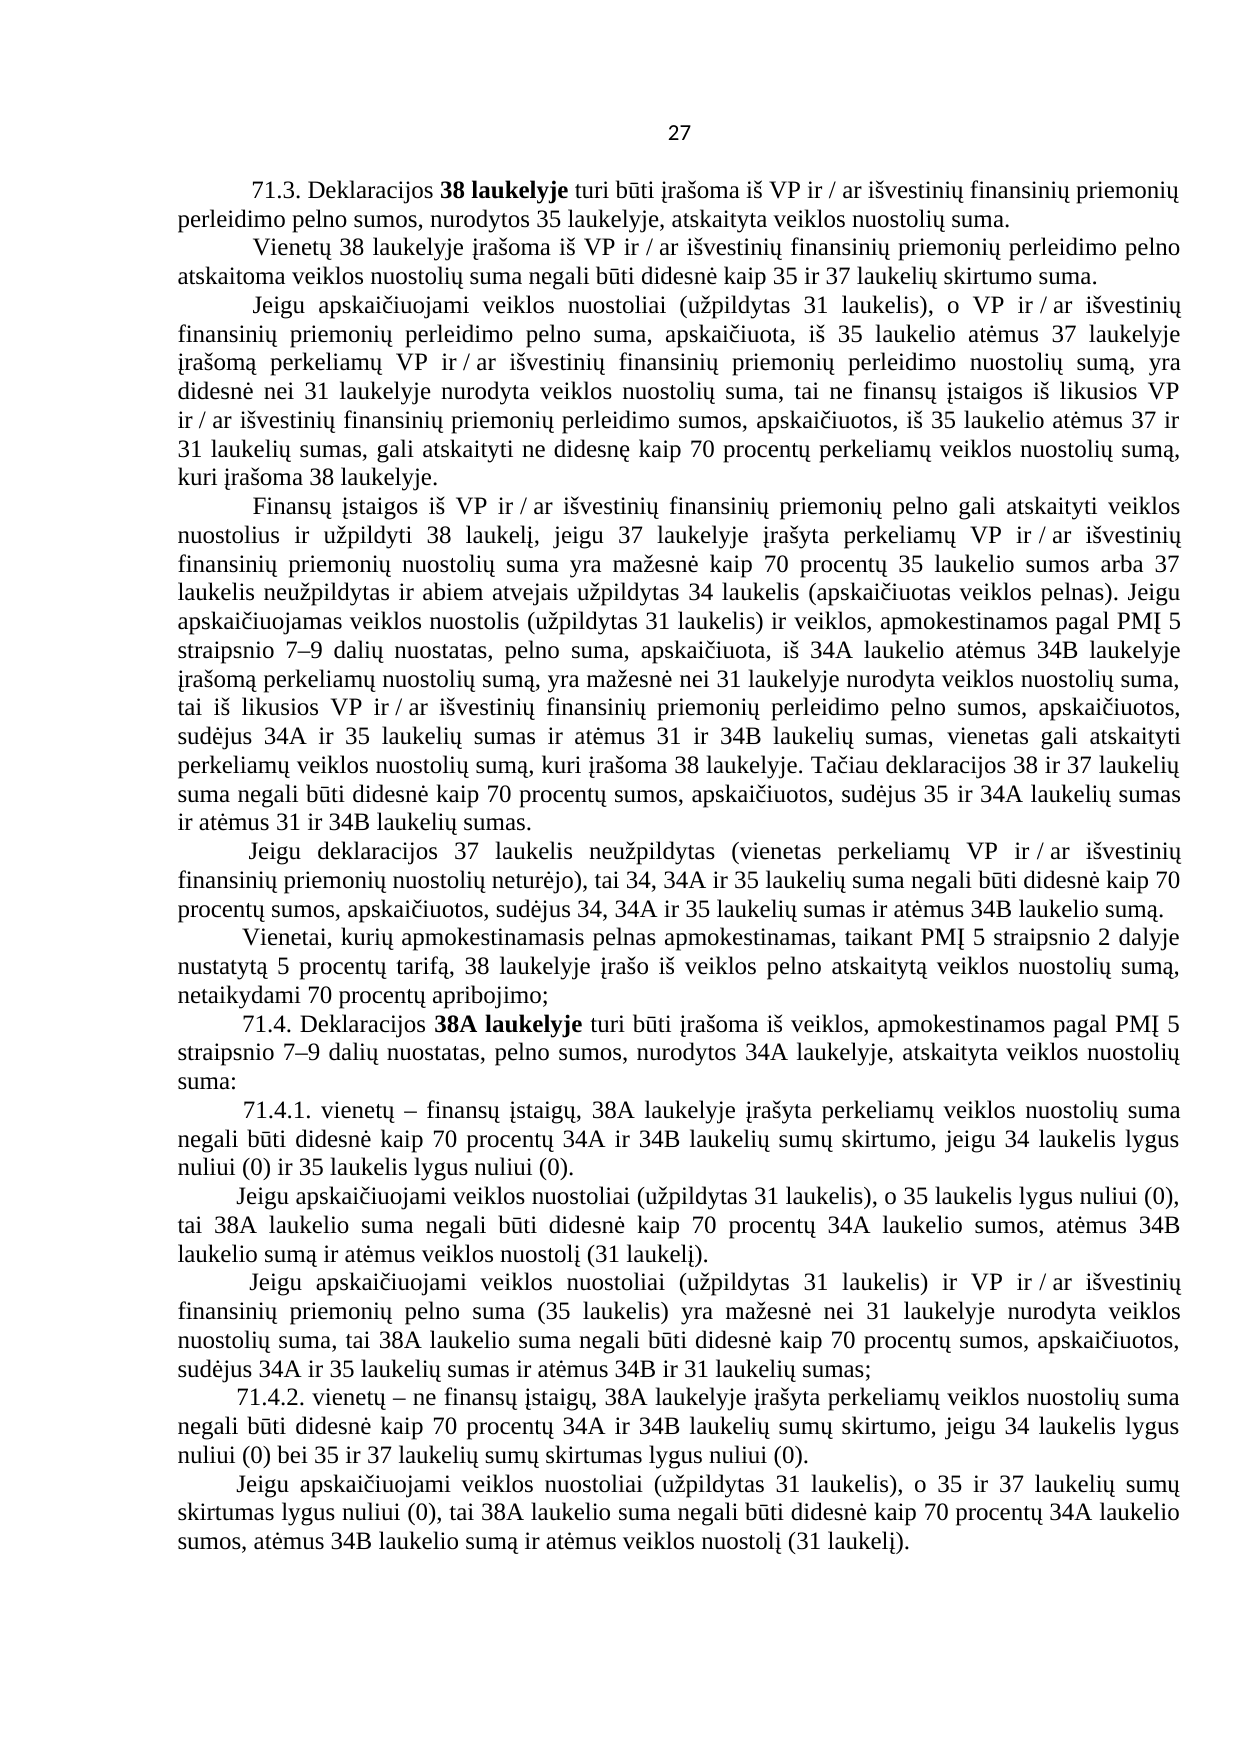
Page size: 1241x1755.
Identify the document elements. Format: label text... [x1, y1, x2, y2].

text 71.4. Deklaracijos 38A laukelyje turi būti įrašoma iš veiklos, apmokestinamos pagal PMĮ 5 straipsnio 7–9 dalių nuostatas, pelno sumos, nurodytos 34A laukelyje, atskaityta veiklos nuostolių suma: [177, 1009, 1181, 1095]
text 71.4.1. vienetų – finansų įstaigų, 38A laukelyje įrašyta perkeliamų veiklos nuostolių suma negali būti didesnė kaip 70 procentų 34A ir 34B laukelių sumų skirtumo, jeigu 34 laukelis lygus nuliui (0) ir 35 laukelis lygus nuliui (0). [177, 1095, 1181, 1181]
text Finansų įstaigos iš VP ir / ar išvestinių finansinių priemonių pelno gali atskaityti veiklos nuostolius ir užpildyti 38 laukelį, jeigu 37 laukelyje įrašyta perkeliamų VP ir / ar išvestinių finansinių priemonių nuostolių suma yra mažesnė kaip 70 procentų 35 laukelio sumos arba 37 laukelis neužpildytas ir abiem atvejais užpildytas 34 laukelis (apskaičiuotas veiklos pelnas). Jeigu apskaičiuojamas veiklos nuostolis (užpildytas 31 laukelis) ir veiklos, apmokestinamos pagal PMĮ 5 straipsnio 7–9 dalių nuostatas, pelno suma, apskaičiuota, iš 34A laukelio atėmus 34B laukelyje įrašomą perkeliamų nuostolių sumą, yra mažesnė nei 31 laukelyje nurodyta veiklos nuostolių suma, tai iš likusios VP ir / ar išvestinių finansinių priemonių perleidimo pelno sumos, apskaičiuotos, sudėjus 34A ir 35 laukelių sumas ir atėmus 31 ir 34B laukelių sumas, vienetas gali atskaityti perkeliamų veiklos nuostolių sumą, kuri įrašoma 38 laukelyje. Tačiau deklaracijos 38 ir 37 laukelių suma negali būti didesnė kaip 70 procentų sumos, apskaičiuotos, sudėjus 35 ir 34A laukelių sumas ir atėmus 31 ir 34B laukelių sumas. [177, 491, 1181, 836]
text Jeigu apskaičiuojami veiklos nuostoliai (užpildytas 31 laukelis), o 35 laukelis lygus nuliui (0), tai 38A laukelio suma negali būti didesnė kaip 70 procentų 34A laukelio sumos, atėmus 34B laukelio sumą ir atėmus veiklos nuostolį (31 laukelį). [177, 1181, 1181, 1267]
text 71.3. Deklaracijos 38 laukelyje turi būti įrašoma iš VP ir / ar išvestinių finansinių priemonių perleidimo pelno sumos, nurodytos 35 laukelyje, atskaityta veiklos nuostolių suma. [177, 175, 1181, 232]
text Vienetų 38 laukelyje įrašoma iš VP ir / ar išvestinių finansinių priemonių perleidimo pelno atskaitoma veiklos nuostolių suma negali būti didesnė kaip 35 ir 37 laukelių skirtumo suma. [177, 232, 1181, 290]
text Jeigu deklaracijos 37 laukelis neužpildytas (vienetas perkeliamų VP ir / ar išvestinių finansinių priemonių nuostolių neturėjo), tai 34, 34A ir 35 laukelių suma negali būti didesnė kaip 70 procentų sumos, apskaičiuotos, sudėjus 34, 34A ir 35 laukelių sumas ir atėmus 34B laukelio sumą. [177, 836, 1181, 922]
text 71.4.2. vienetų – ne finansų įstaigų, 38A laukelyje įrašyta perkeliamų veiklos nuostolių suma negali būti didesnė kaip 70 procentų 34A ir 34B laukelių sumų skirtumo, jeigu 34 laukelis lygus nuliui (0) bei 35 ir 37 laukelių sumų skirtumas lygus nuliui (0). [177, 1382, 1181, 1469]
text Vienetai, kurių apmokestinamasis pelnas apmokestinamas, taikant PMĮ 5 straipsnio 2 dalyje nustatytą 5 procentų tarifą, 38 laukelyje įrašo iš veiklos pelno atskaitytą veiklos nuostolių sumą, netaikydami 70 procentų apribojimo; [177, 922, 1181, 1009]
text Jeigu apskaičiuojami veiklos nuostoliai (užpildytas 31 laukelis), o 35 ir 37 laukelių sumų skirtumas lygus nuliui (0), tai 38A laukelio suma negali būti didesnė kaip 70 procentų 34A laukelio sumos, atėmus 34B laukelio sumą ir atėmus veiklos nuostolį (31 laukelį). [177, 1469, 1181, 1555]
text Jeigu apskaičiuojami veiklos nuostoliai (užpildytas 31 laukelis) ir VP ir / ar išvestinių finansinių priemonių pelno suma (35 laukelis) yra mažesnė nei 31 laukelyje nurodyta veiklos nuostolių suma, tai 38A laukelio suma negali būti didesnė kaip 70 procentų sumos, apskaičiuotos, sudėjus 34A ir 35 laukelių sumas ir atėmus 34B ir 31 laukelių sumas; [177, 1267, 1181, 1382]
text Jeigu apskaičiuojami veiklos nuostoliai (užpildytas 31 laukelis), o VP ir / ar išvestinių finansinių priemonių perleidimo pelno suma, apskaičiuota, iš 35 laukelio atėmus 37 laukelyje įrašomą perkeliamų VP ir / ar išvestinių finansinių priemonių perleidimo nuostolių sumą, yra didesnė nei 31 laukelyje nurodyta veiklos nuostolių suma, tai ne finansų įstaigos iš likusios VP ir / ar išvestinių finansinių priemonių perleidimo sumos, apskaičiuotos, iš 35 laukelio atėmus 37 ir 31 laukelių sumas, gali atskaityti ne didesnę kaip 70 procentų perkeliamų veiklos nuostolių sumą, kuri įrašoma 38 laukelyje. [177, 290, 1181, 491]
